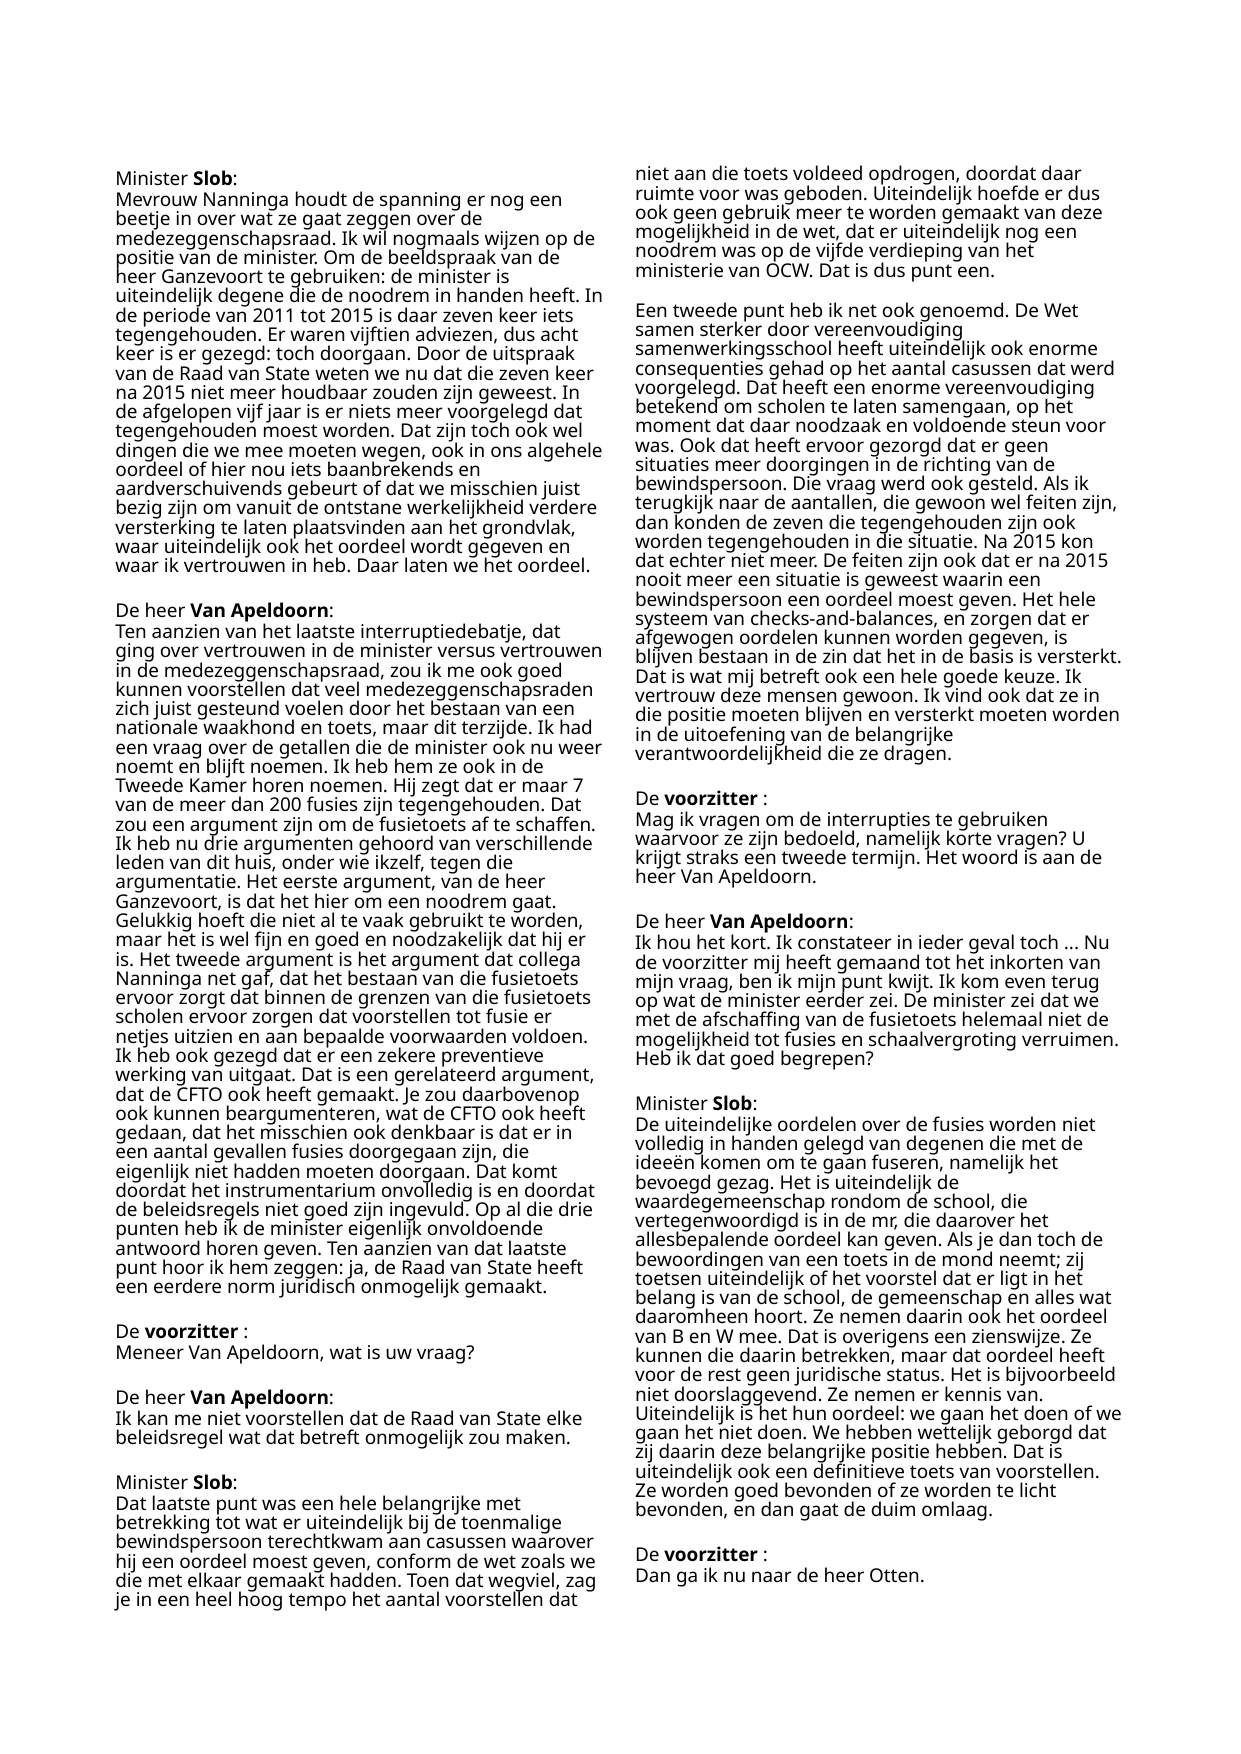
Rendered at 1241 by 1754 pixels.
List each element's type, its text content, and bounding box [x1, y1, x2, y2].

text Dat laatste punt was een hele belangrijke met betrekking tot wat er uiteindelijk bij de toenmalige bewindspersoon terechtkwam aan casussen waarover hij een oordeel moest geven, conform de wet zoals we die met elkaar gemaakt hadden. Toen dat wegviel, zag je in een heel hoog tempo het aantal voorstellen dat [115, 1495, 605, 1611]
text Minister Slob: [115, 1469, 605, 1495]
text Minister Slob: [115, 165, 605, 191]
text Dan ga ik nu naar de heer Otten. [635, 1567, 1125, 1586]
text Een tweede punt heb ik net ook genoemd. De Wet samen sterker door vereenvoudiging samenwerkingsschool heeft uiteindelijk ook enorme consequenties gehad op het aantal casussen dat werd voorgelegd. Dat heeft een enorme vereenvoudiging betekend om scholen te laten samengaan, op het moment dat daar noodzaak en voldoende steun voor was. Ook dat heeft ervoor gezorgd dat er geen situaties meer doorgingen in de richting van de bewindspersoon. Die vraag werd ook gesteld. Als ik terugkijk naar de aantallen, die gewoon wel feiten zijn, dan konden de zeven die tegengehouden zijn ook worden tegengehouden in die situatie. Na 2015 kon dat echter niet meer. De feiten zijn ook dat er na 2015 nooit meer een situatie is geweest waarin een bewindspersoon een oordeel moest geven. Het hele systeem van checks-and-balances, en zorgen dat er afgewogen oordelen kunnen worden gegeven, is blijven bestaan in de zin dat het in de basis is versterkt. Dat is wat mij betreft ook een hele goede keuze. Ik vertrouw deze mensen gewoon. Ik vind ook dat ze in die positie moeten blijven en versterkt moeten worden in de uitoefening van de belangrijke verantwoordelijkheid die ze dragen. [635, 302, 1125, 764]
text De voorzitter : [115, 1318, 605, 1344]
text De heer Van Apeldoorn: [115, 597, 605, 623]
text Ten aanzien van het laatste interruptiedebatje, dat ging over vertrouwen in de minister versus vertrouwen in de medezeggenschapsraad, zou ik me ook goed kunnen voorstellen dat veel medezeggenschapsraden zich juist gesteund voelen door het bestaan van een nationale waakhond en toets, maar dit terzijde. Ik had een vraag over de getallen die de minister ook nu weer noemt en blijft noemen. Ik heb hem ze ook in de Tweede Kamer horen noemen. Hij zegt dat er maar 7 van de meer dan 200 fusies zijn tegengehouden. Dat zou een argument zijn om de fusietoets af te schaffen. Ik heb nu drie argumenten gehoord van verschillende leden van dit huis, onder wie ikzelf, tegen die argumentatie. Het eerste argument, van de heer Ganzevoort, is dat het hier om een noodrem gaat. Gelukkig hoeft die niet al te vaak gebruikt te worden, maar het is wel fijn en goed en noodzakelijk dat hij er is. Het tweede argument is het argument dat collega Nanninga net gaf, dat het bestaan van die fusietoets ervoor zorgt dat binnen de grenzen van die fusietoets scholen ervoor zorgen dat voorstellen tot fusie er netjes uitzien en aan bepaalde voorwaarden voldoen. Ik heb ook gezegd dat er een zekere preventieve werking van uitgaat. Dat is een gerelateerd argument, dat de CFTO ook heeft gemaakt. Je zou daarbovenop ook kunnen beargumenteren, wat de CFTO ook heeft gedaan, dat het misschien ook denkbaar is dat er in een aantal gevallen fusies doorgegaan zijn, die eigenlijk niet hadden moeten doorgaan. Dat komt doordat het instrumentarium onvolledig is en doordat de beleidsregels niet goed zijn ingevuld. Op al die drie punten heb ik de minister eigenlijk onvoldoende antwoord horen geven. Ten aanzien van dat laatste punt hoor ik hem zeggen: ja, de Raad van State heeft een eerdere norm juridisch onmogelijk gemaakt. [115, 623, 605, 1297]
text Ik kan me niet voorstellen dat de Raad van State elke beleidsregel wat dat betreft onmogelijk zou maken. [115, 1410, 605, 1448]
text Minister Slob: [635, 1090, 1125, 1116]
text De voorzitter : [635, 785, 1125, 811]
text De heer Van Apeldoorn: [635, 909, 1125, 934]
text Mag ik vragen om de interrupties te gebruiken waarvoor ze zijn bedoeld, namelijk korte vragen? U krijgt straks een tweede termijn. Het woord is aan de heer Van Apeldoorn. [635, 811, 1125, 888]
text Ik hou het kort. Ik constateer in ieder geval toch ... Nu de voorzitter mij heeft gemaand tot het inkorten van mijn vraag, ben ik mijn punt kwijt. Ik kom even terug op wat de minister eerder zei. De minister zei dat we met de afschaffing van de fusietoets helemaal niet de mogelijkheid tot fusies en schaalvergroting verruimen. Heb ik dat goed begrepen? [635, 934, 1125, 1069]
text Mevrouw Nanninga houdt de spanning er nog een beetje in over wat ze gaat zeggen over de medezeggenschapsraad. Ik wil nogmaals wijzen op de positie van de minister. Om de beeldspraak van de heer Ganzevoort te gebruiken: de minister is uiteindelijk degene die de noodrem in handen heeft. In de periode van 2011 tot 2015 is daar zeven keer iets tegengehouden. Er waren vijftien adviezen, dus acht keer is er gezegd: toch doorgaan. Door de uitspraak van de Raad van State weten we nu dat die zeven keer na 2015 niet meer houdbaar zouden zijn geweest. In de afgelopen vijf jaar is er niets meer voorgelegd dat tegengehouden moest worden. Dat zijn toch ook wel dingen die we mee moeten wegen, ook in ons algehele oordeel of hier nou iets baanbrekends en aardverschuivends gebeurt of dat we misschien juist bezig zijn om vanuit de ontstane werkelijkheid verdere versterking te laten plaatsvinden aan het grondvlak, waar uiteindelijk ook het oordeel wordt gegeven en waar ik vertrouwen in heb. Daar laten we het oordeel. [115, 191, 605, 576]
text De voorzitter : [635, 1541, 1125, 1567]
text De heer Van Apeldoorn: [115, 1384, 605, 1410]
text Meneer Van Apeldoorn, wat is uw vraag? [115, 1344, 605, 1363]
text niet aan die toets voldeed opdrogen, doordat daar ruimte voor was geboden. Uiteindelijk hoefde er dus ook geen gebruik meer te worden gemaakt van deze mogelijkheid in de wet, dat er uiteindelijk nog een noodrem was op de vijfde verdieping van het ministerie van OCW. Dat is dus punt een. [635, 165, 1125, 281]
text De uiteindelijke oordelen over de fusies worden niet volledig in handen gelegd van degenen die met de ideeën komen om te gaan fuseren, namelijk het bevoegd gezag. Het is uiteindelijk de waardegemeenschap rondom de school, die vertegenwoordigd is in de mr, die daarover het allesbepalende oordeel kan geven. Als je dan toch de bewoordingen van een toets in de mond neemt; zij toetsen uiteindelijk of het voorstel dat er ligt in het belang is van de school, de gemeenschap en alles wat daaromheen hoort. Ze nemen daarin ook het oordeel van B en W mee. Dat is overigens een zienswijze. Ze kunnen die daarin betrekken, maar dat oordeel heeft voor de rest geen juridische status. Het is bijvoorbeeld niet doorslaggevend. Ze nemen er kennis van. Uiteindelijk is het hun oordeel: we gaan het doen of we gaan het niet doen. We hebben wettelijk geborgd dat zij daarin deze belangrijke positie hebben. Dat is uiteindelijk ook een definitieve toets van voorstellen. Ze worden goed bevonden of ze worden te licht bevonden, en dan gaat de duim omlaag. [635, 1116, 1125, 1521]
